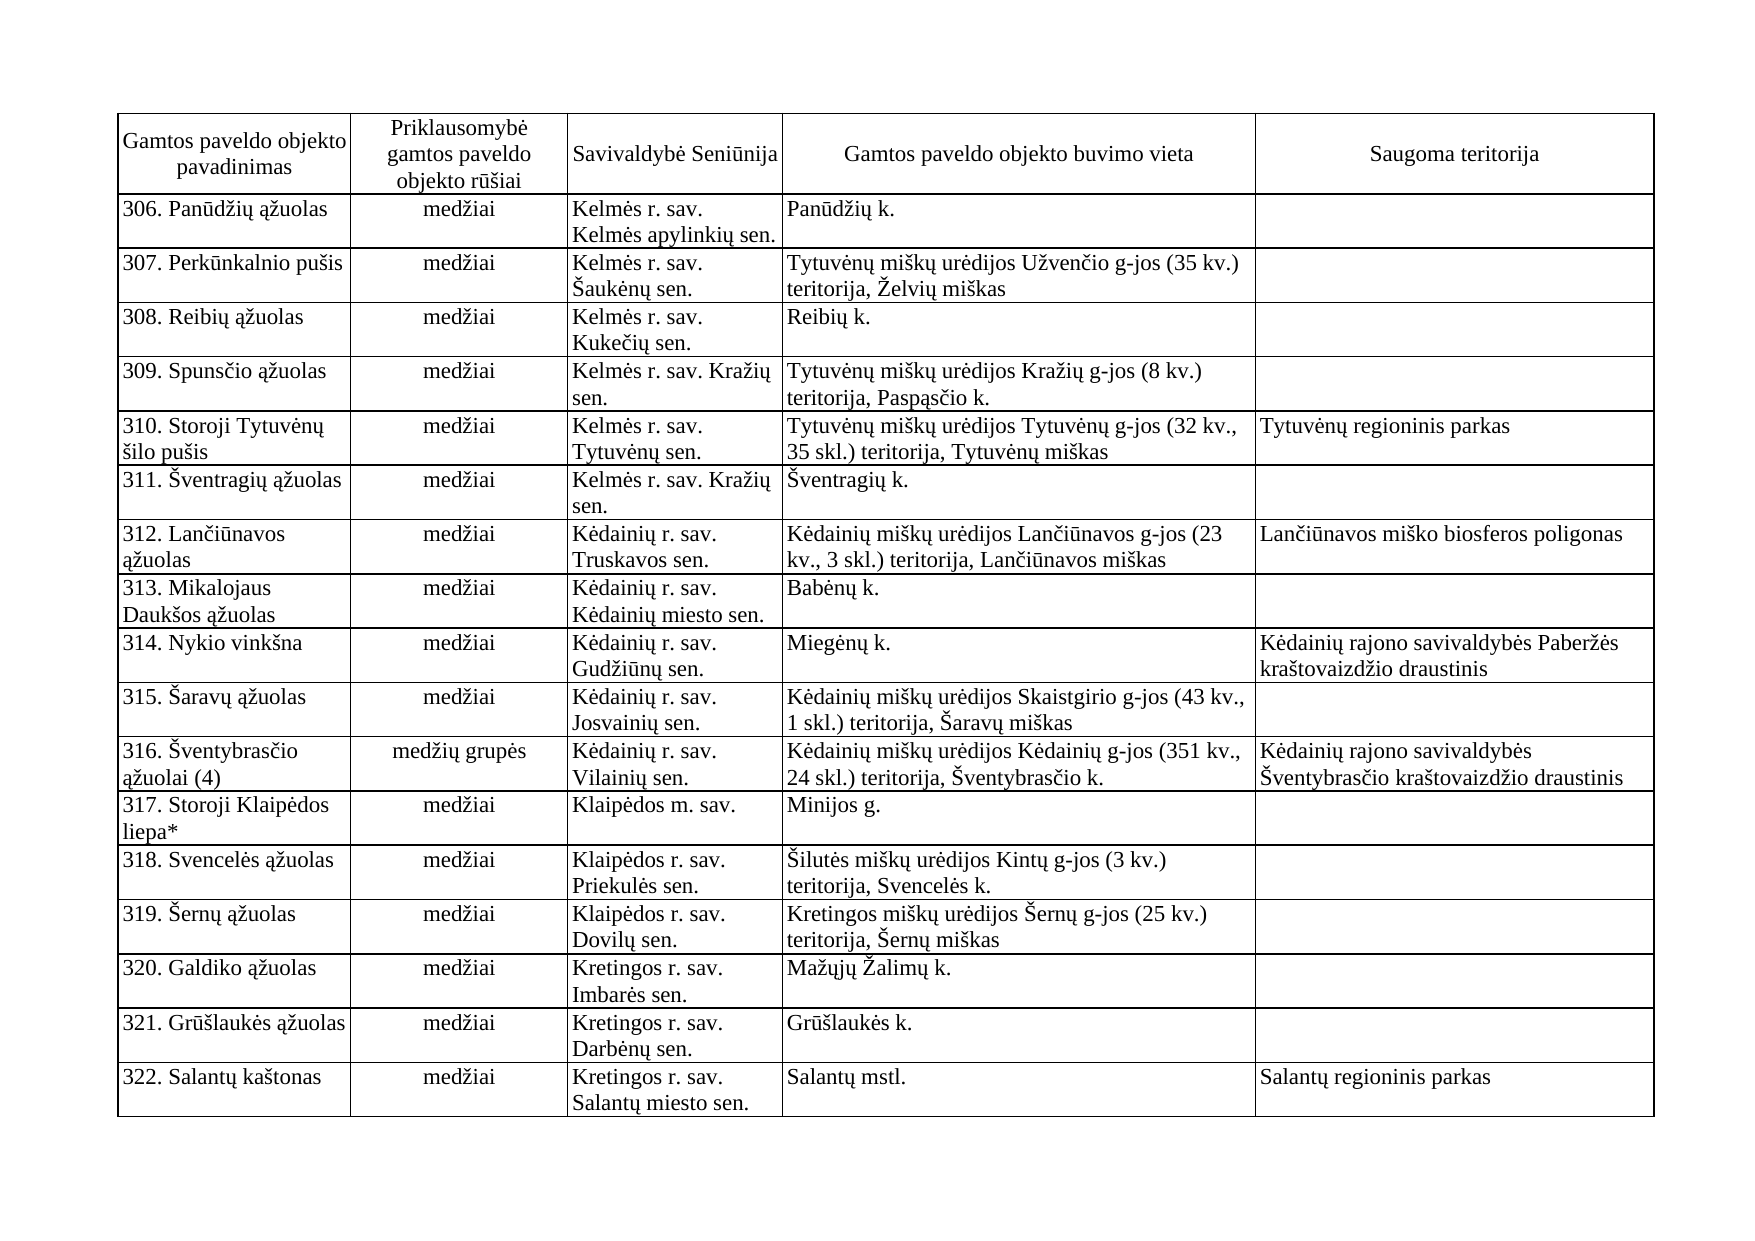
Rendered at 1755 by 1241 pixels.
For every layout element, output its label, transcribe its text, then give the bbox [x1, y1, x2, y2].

table_cell medžiai [351, 520, 567, 573]
table_cell medžiai [351, 195, 567, 247]
table_cell Mažųjų Žalimų k. [783, 955, 1255, 1007]
table_cell medžiai [351, 792, 567, 844]
table_cell [1256, 357, 1653, 410]
table_cell [1256, 575, 1653, 627]
table_header Gamtos paveldo objekto pavadinimas [119, 114, 350, 193]
table_cell 315. Šaravų ąžuolas [119, 683, 350, 736]
table_cell [1256, 792, 1653, 844]
table_cell [1256, 846, 1653, 898]
table_cell 318. Svencelės ąžuolas [119, 846, 350, 898]
table_cell 311. Šventragių ąžuolas [119, 466, 350, 519]
table_cell 322. Salantų kaštonas [119, 1063, 350, 1116]
table_cell Grūšlaukės k. [783, 1009, 1255, 1061]
table_cell Minijos g. [783, 792, 1255, 844]
table_cell 314. Nykio vinkšna [119, 629, 350, 681]
table_cell [1256, 1009, 1653, 1061]
table_cell Babėnų k. [783, 575, 1255, 627]
table_cell [1256, 303, 1653, 356]
table_cell medžių grupės [351, 737, 567, 790]
table_cell Tytuvėnų regioninis parkas [1256, 412, 1653, 464]
table_cell medžiai [351, 1063, 567, 1116]
table_cell medžiai [351, 303, 567, 356]
table_cell [1256, 466, 1653, 519]
table_cell medžiai [351, 466, 567, 519]
table_header Gamtos paveldo objekto buvimo vieta [783, 114, 1255, 193]
table_cell 320. Galdiko ąžuolas [119, 955, 350, 1007]
table_cell Šventragių k. [783, 466, 1255, 519]
table_cell medžiai [351, 629, 567, 681]
table_cell medžiai [351, 412, 567, 464]
table_cell Reibių k. [783, 303, 1255, 356]
table_cell Salantų mstl. [783, 1063, 1255, 1116]
table_cell Salantų regioninis parkas [1256, 1063, 1653, 1116]
table_cell medžiai [351, 575, 567, 627]
table_cell [1256, 955, 1653, 1007]
table_cell 308. Reibių ąžuolas [119, 303, 350, 356]
table_cell Miegėnų k. [783, 629, 1255, 681]
table_cell medžiai [351, 683, 567, 736]
table_cell 321. Grūšlaukės ąžuolas [119, 1009, 350, 1061]
table_cell 307. Perkūnkalnio pušis [119, 249, 350, 302]
table_cell 309. Spunsčio ąžuolas [119, 357, 350, 410]
table_cell medžiai [351, 846, 567, 898]
table_cell Klaipėdos m. sav. [568, 792, 782, 844]
table_cell medžiai [351, 249, 567, 302]
table_cell medžiai [351, 955, 567, 1007]
table_cell [1256, 249, 1653, 302]
table_cell medžiai [351, 1009, 567, 1061]
table_cell medžiai [351, 900, 567, 953]
table_header Saugoma teritorija [1256, 114, 1653, 193]
table_cell [1256, 900, 1653, 953]
table_cell [1256, 195, 1653, 247]
table_cell Panūdžių k. [783, 195, 1255, 247]
table_cell [1256, 683, 1653, 736]
table_cell 319. Šernų ąžuolas [119, 900, 350, 953]
table_header Savivaldybė Seniūnija [568, 114, 782, 193]
table_cell Lančiūnavos miško biosferos poligonas [1256, 520, 1653, 573]
table_cell 306. Panūdžių ąžuolas [119, 195, 350, 247]
table_cell medžiai [351, 357, 567, 410]
